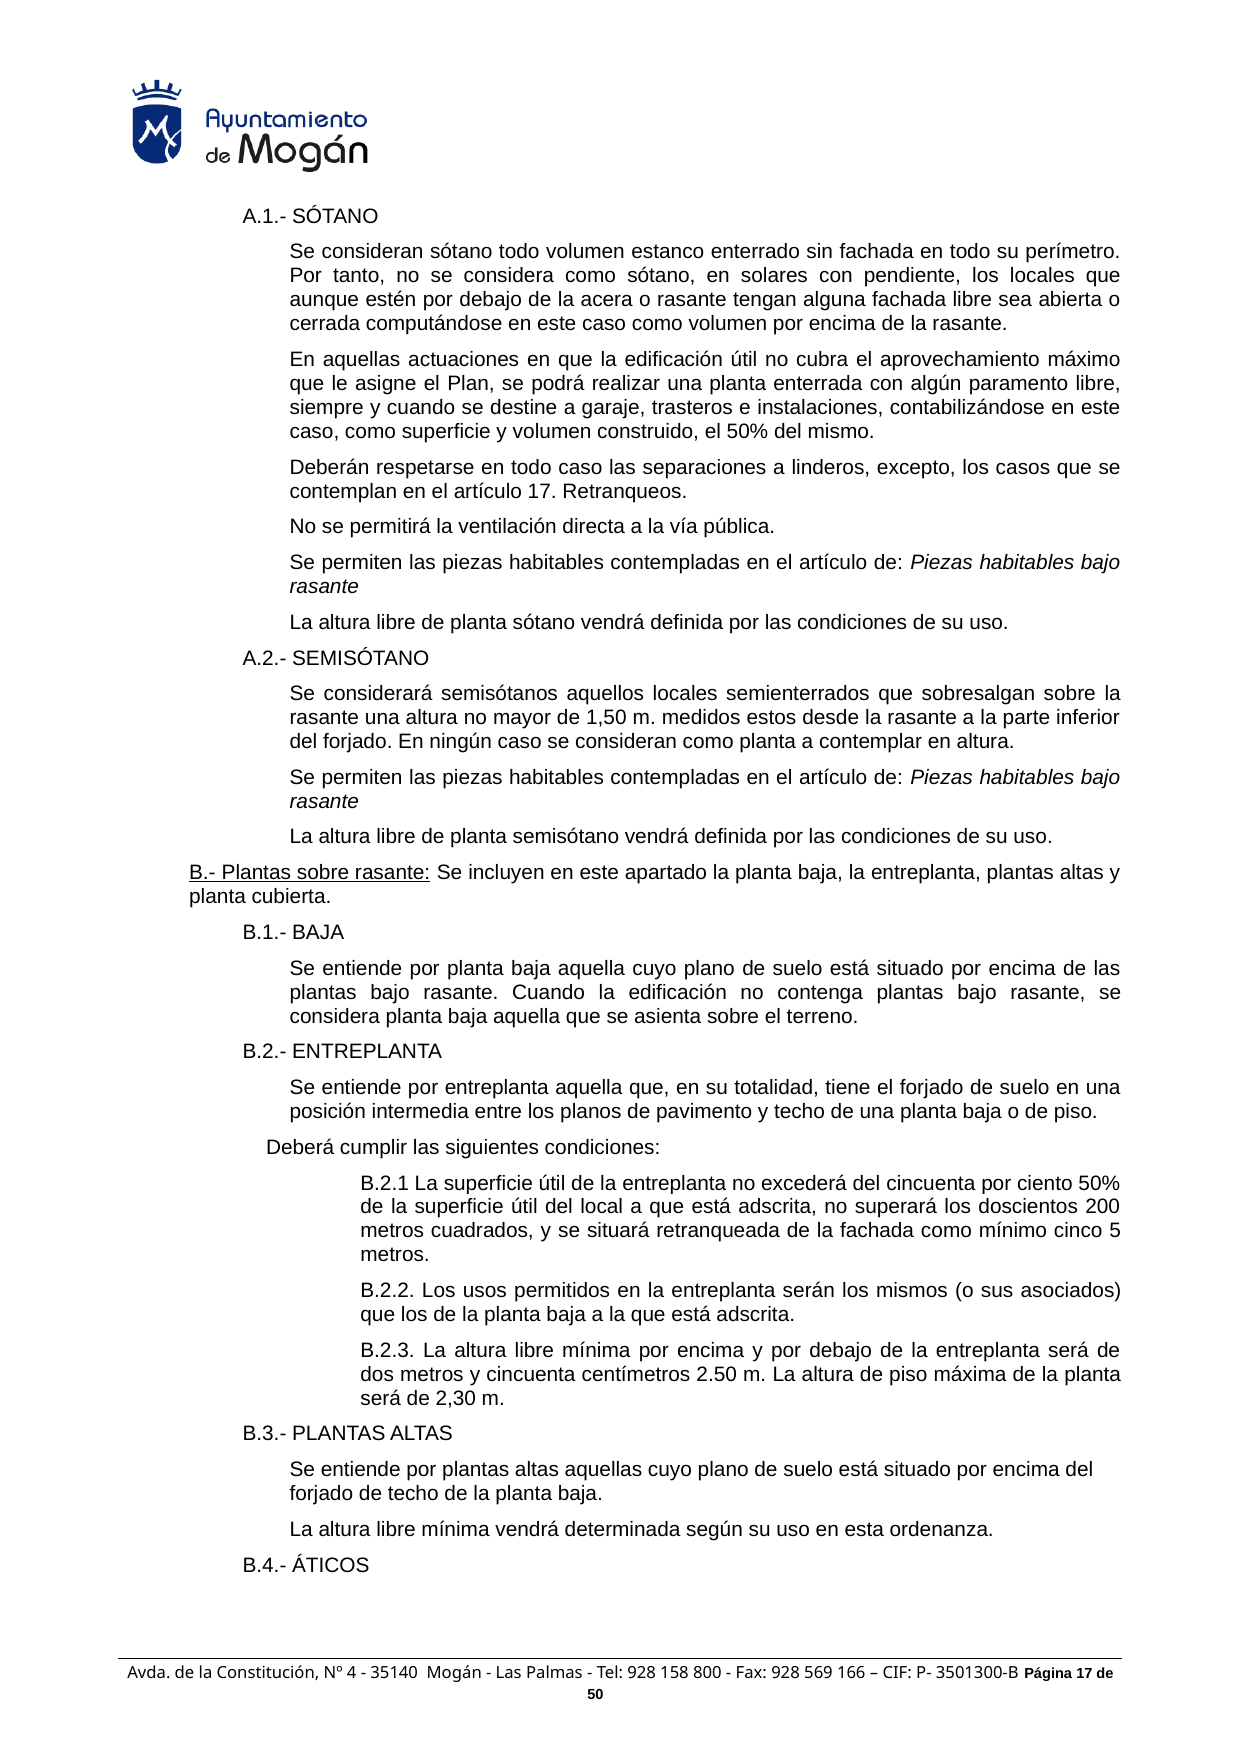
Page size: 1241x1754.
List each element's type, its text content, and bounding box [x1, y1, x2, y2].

text Se considerará semisótanos aquellos locales semienterrados que sobresalgan sobre la rasante una altura no mayor de 1,50 m. medidos estos desde la rasante a la parte inferior del forjado. En ningún caso se consideran como planta a contemplar en altura. [289, 681, 1122, 753]
text B.2.1 La superficie útil de la entreplanta no excederá del cincuenta por ciento 50% de la superficie útil del local a que está adscrita, no superará los doscientos 200 metros cuadrados, y se situará retranqueada de la fachada como mínimo cinco 5 metros. [360, 1170, 1122, 1266]
text B.3.- PLANTAS ALTAS [242, 1421, 1122, 1445]
text La altura libre de planta semisótano vendrá definida por las condiciones de su uso. [289, 824, 1122, 848]
text Deberán respetarse en todo caso las separaciones a linderos, excepto, los casos que se contemplan en el artículo 17. Retranqueos. [289, 454, 1122, 502]
text Se entiende por plantas altas aquellas cuyo plano de suelo está situado por encima del forjado de techo de la planta baja. [289, 1457, 1122, 1505]
text No se permitirá la ventilación directa a la vía pública. [289, 514, 1122, 538]
text En aquellas actuaciones en que la edificación útil no cubra el aprovechamiento máximo que le asigne el Plan, se podrá realizar una planta enterrada con algún paramento libre, siempre y cuando se destine a garaje, trasteros e instalaciones, contabilizándose en este caso, como superficie y volumen construido, el 50% del mismo. [289, 347, 1122, 443]
text A.1.- SÓTANO [242, 203, 1122, 227]
text La altura libre mínima vendrá determinada según su uso en esta ordenanza. [289, 1517, 1122, 1541]
text Se entiende por entreplanta aquella que, en su totalidad, tiene el forjado de suelo en una posición intermedia entre los planos de pavimento y techo de una planta baja o de piso. [289, 1075, 1122, 1123]
picture [117, 58, 385, 190]
text B.2.3. La altura libre mínima por encima y por debajo de la entreplanta será de dos metros y cincuenta centímetros 2.50 m. La altura de piso máxima de la planta será de 2,30 m. [360, 1338, 1122, 1409]
text Deberá cumplir las siguientes condiciones: [266, 1134, 1122, 1158]
text Se entiende por planta baja aquella cuyo plano de suelo está situado por encima de las plantas bajo rasante. Cuando la edificación no contenga plantas bajo rasante, se considera planta baja aquella que se asienta sobre el terreno. [289, 956, 1122, 1027]
text La altura libre de planta sótano vendrá definida por las condiciones de su uso. [289, 609, 1122, 633]
text B.2.2. Los usos permitidos en la entreplanta serán los mismos (o sus asociados) que los de la planta baja a la que está adscrita. [360, 1278, 1122, 1326]
text B.1.- BAJA [242, 920, 1122, 944]
text B.4.- ÁTICOS [242, 1552, 1122, 1576]
text B.2.- ENTREPLANTA [242, 1039, 1122, 1063]
text Se consideran sótano todo volumen estanco enterrado sin fachada en todo su perímetro. Por tanto, no se considera como sótano, en solares con pendiente, los locales que aunque estén por debajo de la acera o rasante tengan alguna fachada libre sea abierta o cerrada computándose en este caso como volumen por encima de la rasante. [289, 239, 1122, 335]
text A.2.- SEMISÓTANO [242, 645, 1122, 669]
text Se permiten las piezas habitables contempladas en el artículo de: Piezas habitables bajo rasante [289, 550, 1122, 598]
text B.- Plantas sobre rasante: Se incluyen en este apartado la planta baja, la entreplanta, plantas altas y planta cubierta. [189, 860, 1122, 908]
text Se permiten las piezas habitables contempladas en el artículo de: Piezas habitables bajo rasante [289, 765, 1122, 813]
